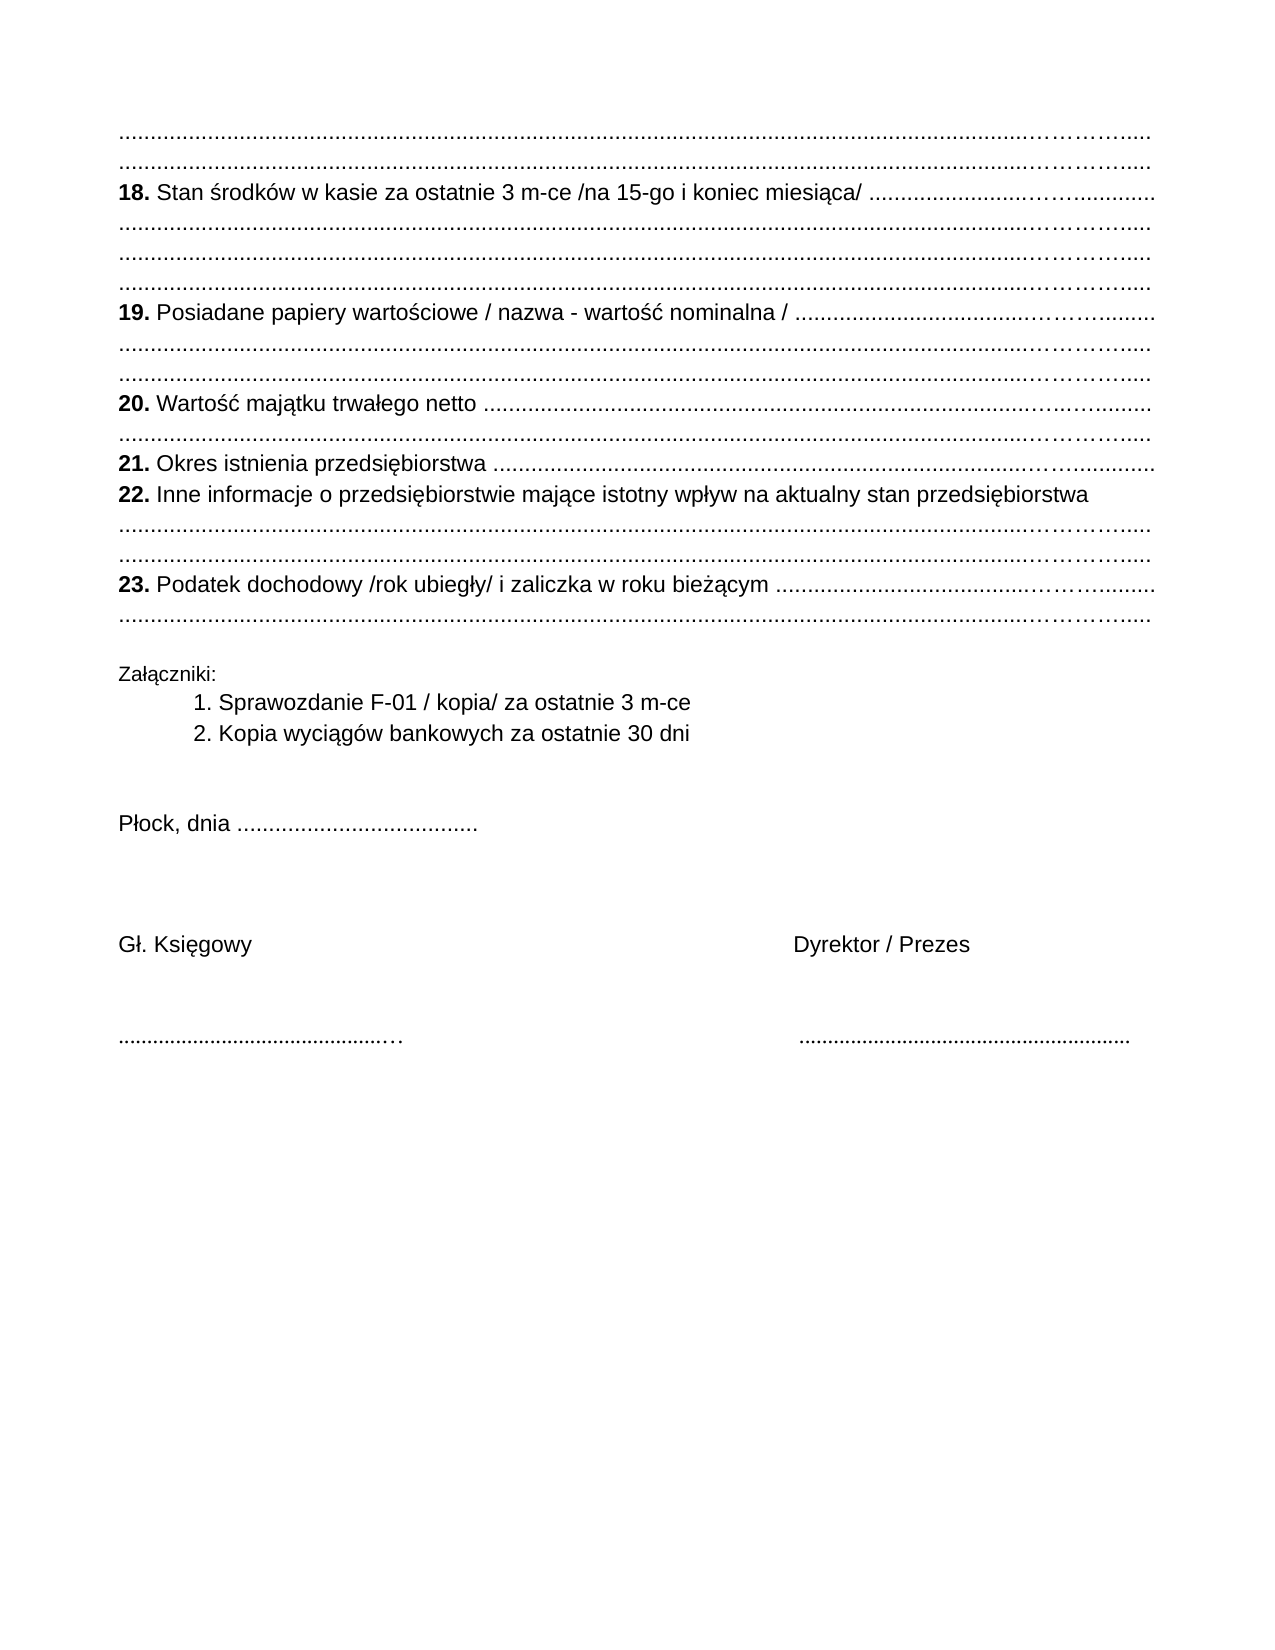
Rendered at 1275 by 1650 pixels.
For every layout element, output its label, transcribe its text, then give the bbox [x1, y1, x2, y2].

text Płock, dnia ...................................... [118, 810, 1157, 837]
text 2. Kopia wyciągów bankowych za ostatnie 30 dni [118, 719, 1157, 746]
text 22. Inne informacje o przedsiębiorstwie mające istotny wpływ na aktualny stan przedsiębiorstwa [118, 481, 1157, 507]
text ..............................................… .......................................................... [118, 1022, 1157, 1048]
text Załączniki: [118, 662, 1157, 686]
text 1. Sprawozdanie F-01 / kopia/ za ostatnie 3 m-ce [118, 689, 1157, 716]
text 21. Okres istnienia przedsiębiorstwa ....................................................................................……............. [118, 450, 1157, 477]
text Gł. Księgowy Dyrektor / Prezes [118, 931, 1157, 957]
text 19. Posiadane papiery wartościowe / nazwa - wartość nominalna / .....................................………......... [118, 299, 1157, 326]
text ...............................................................................................................................................…………..... [118, 541, 1157, 567]
text ...............................................................................................................................................…………..... [118, 360, 1157, 386]
text ...............................................................................................................................................…………..... [118, 148, 1157, 175]
text 23. Podatek dochodowy /rok ubiegły/ i zaliczka w roku bieżącym ........................................………......... [118, 571, 1157, 598]
text ...............................................................................................................................................…………..... [118, 269, 1157, 296]
text ...............................................................................................................................................…………..... [118, 209, 1157, 235]
text ...............................................................................................................................................…………..... [118, 118, 1157, 144]
text 18. Stan środków w kasie za ostatnie 3 m-ce /na 15-go i koniec miesiąca/ .........................……............. [118, 178, 1157, 205]
text ...............................................................................................................................................…………..... [118, 601, 1157, 628]
text ...............................................................................................................................................…………..... [118, 511, 1157, 537]
text ...............................................................................................................................................…………..... [118, 329, 1157, 356]
text ...............................................................................................................................................…………..... [118, 239, 1157, 265]
text 20. Wartość majątku trwałego netto ......................................................................................…...…......... [118, 390, 1157, 416]
text ...............................................................................................................................................…………..... [118, 420, 1157, 447]
